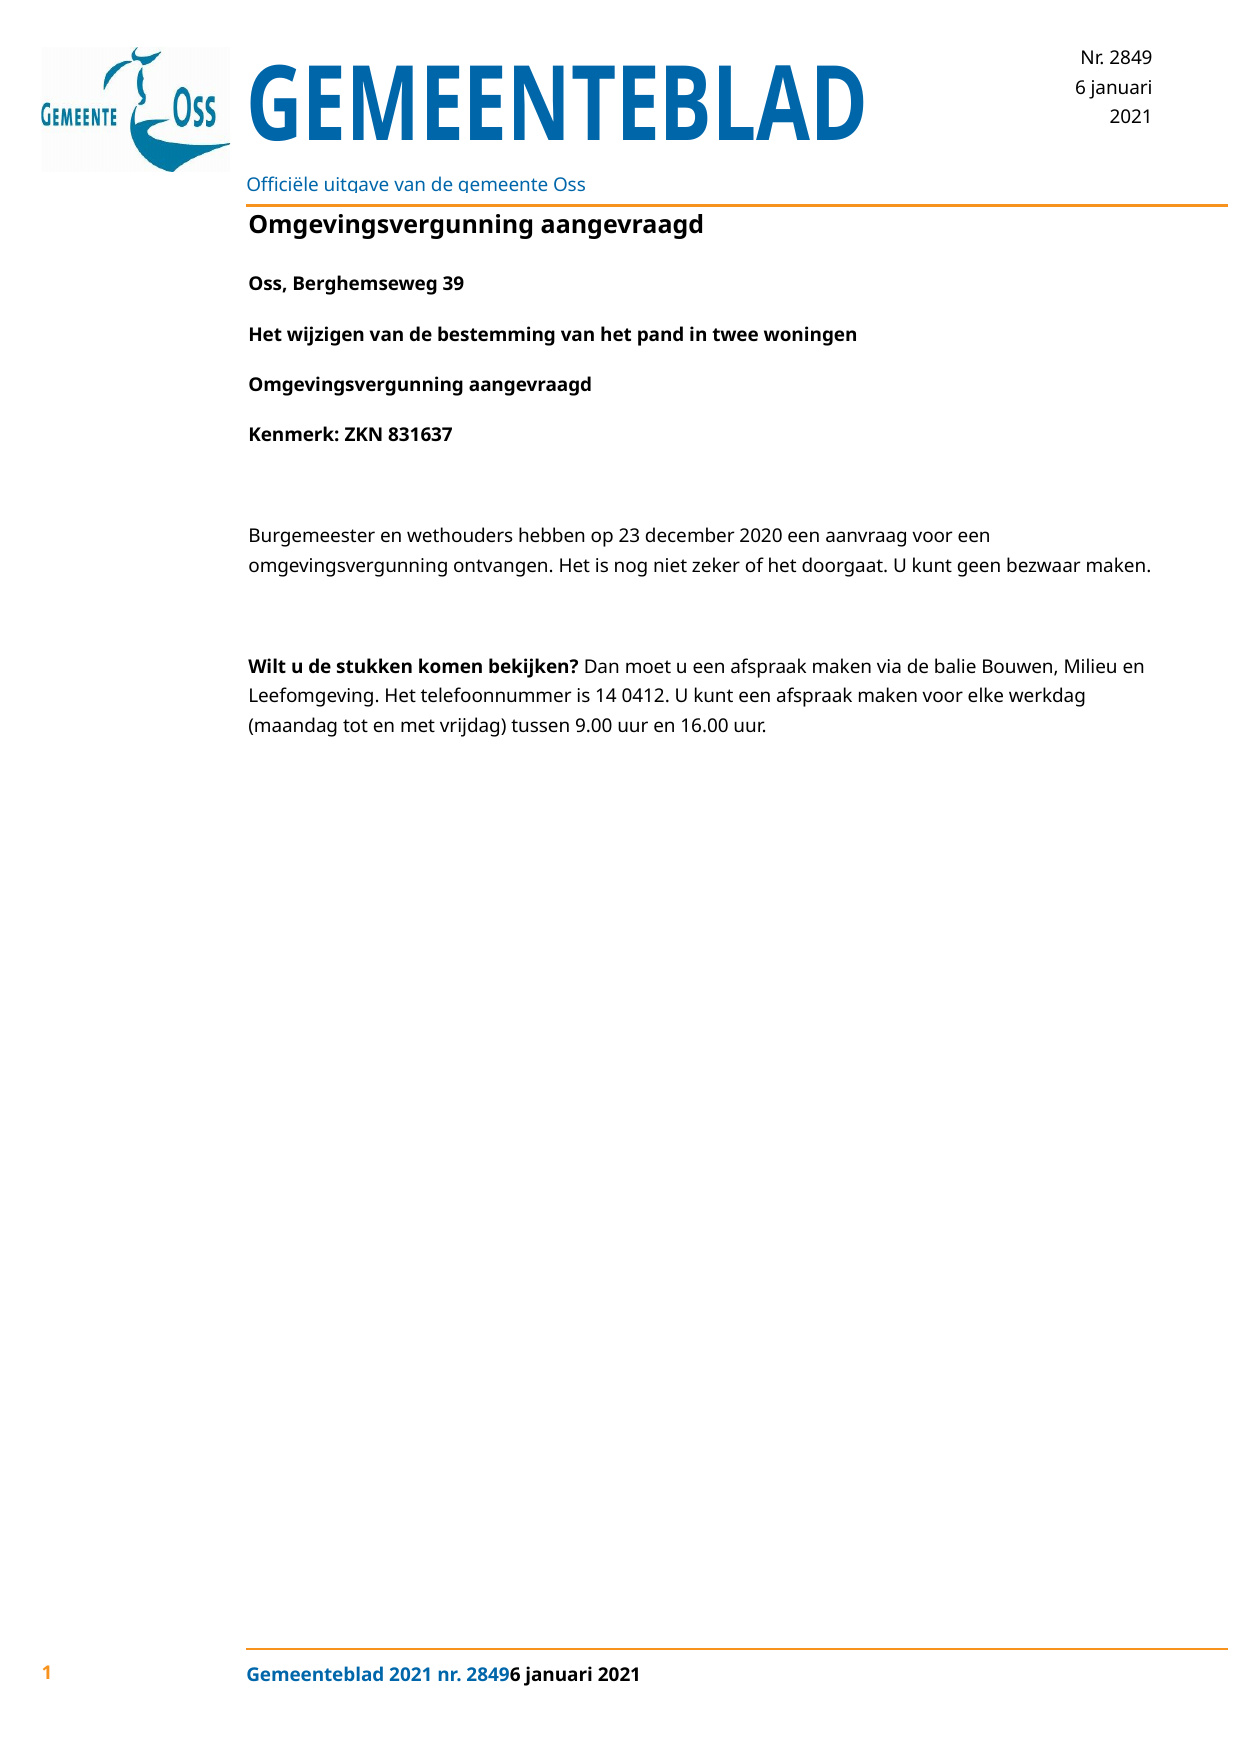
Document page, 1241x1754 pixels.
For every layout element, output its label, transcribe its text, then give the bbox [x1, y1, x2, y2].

text Wilt u de stukken komen bekijken? Dan moet u een afspraak maken via de balie Bouwen, Milieu en Leefomgeving. Het telefoonnummer is 14 0412. U kunt een afspraak maken voor elke werkdag (maandag tot en met vrijdag) tussen 9.00 uur en 16.00 uur. [248, 653, 1152, 738]
text Het wijzigen van de bestemming van het pand in twee woningen [248, 321, 1152, 346]
text Omgevingsvergunning aangevraagd [248, 371, 1152, 397]
text Burgemeester en wethouders hebben op 23 december 2020 een aanvraag voor een omgevingsvergunning ontvangen. Het is nog niet zeker of het doorgaat. U kunt geen bezwaar maken. [248, 522, 1152, 578]
text Omgevingsvergunning aangevraagd [248, 207, 1152, 241]
text Kenmerk: ZKN 831637 [248, 422, 1152, 447]
text Oss, Berghemseweg 39 [248, 270, 1152, 296]
picture [41, 47, 231, 172]
